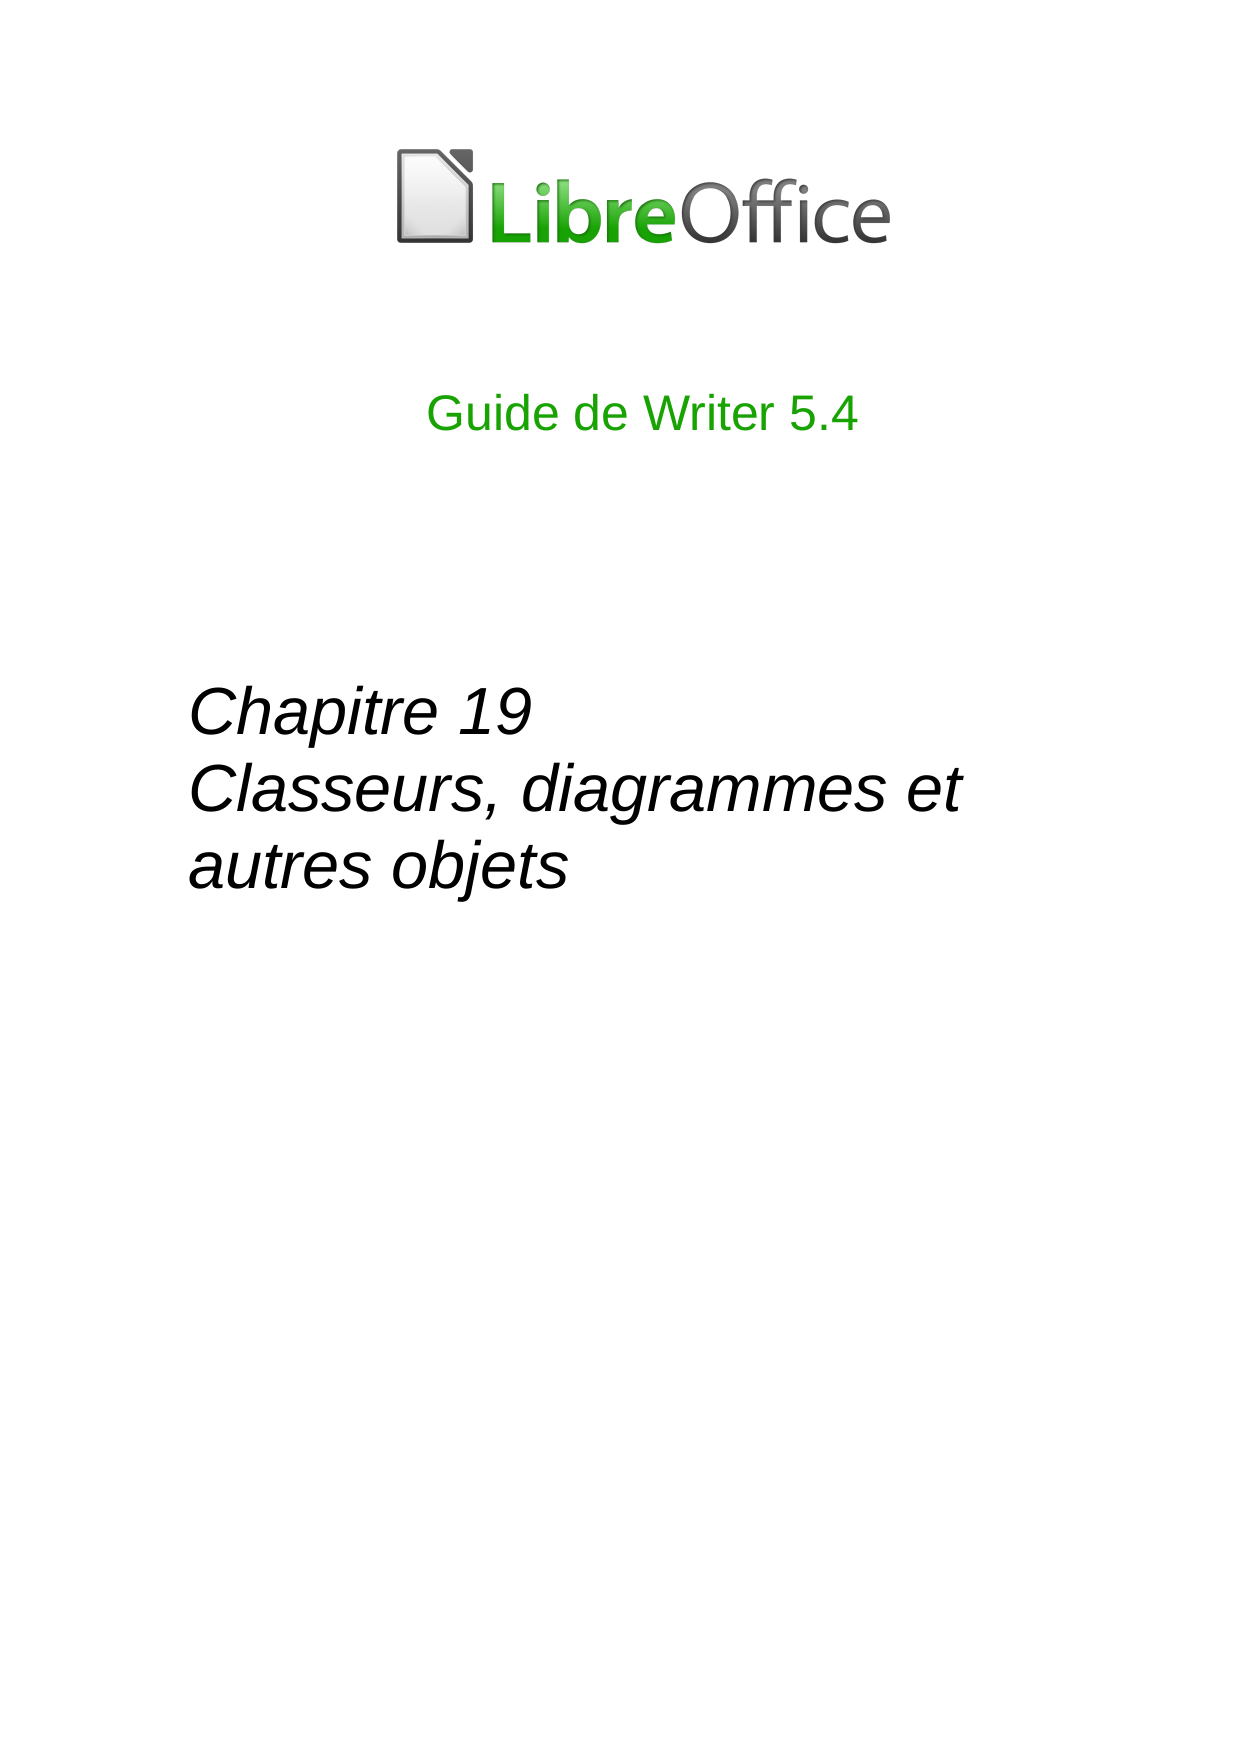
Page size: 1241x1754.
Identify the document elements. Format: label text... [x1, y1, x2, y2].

title Chapitre 19 Classeurs, diagrammes et autres objets [188, 672, 1098, 902]
picture [392, 144, 893, 250]
text Guide de Writer 5.4 [188, 384, 1098, 441]
